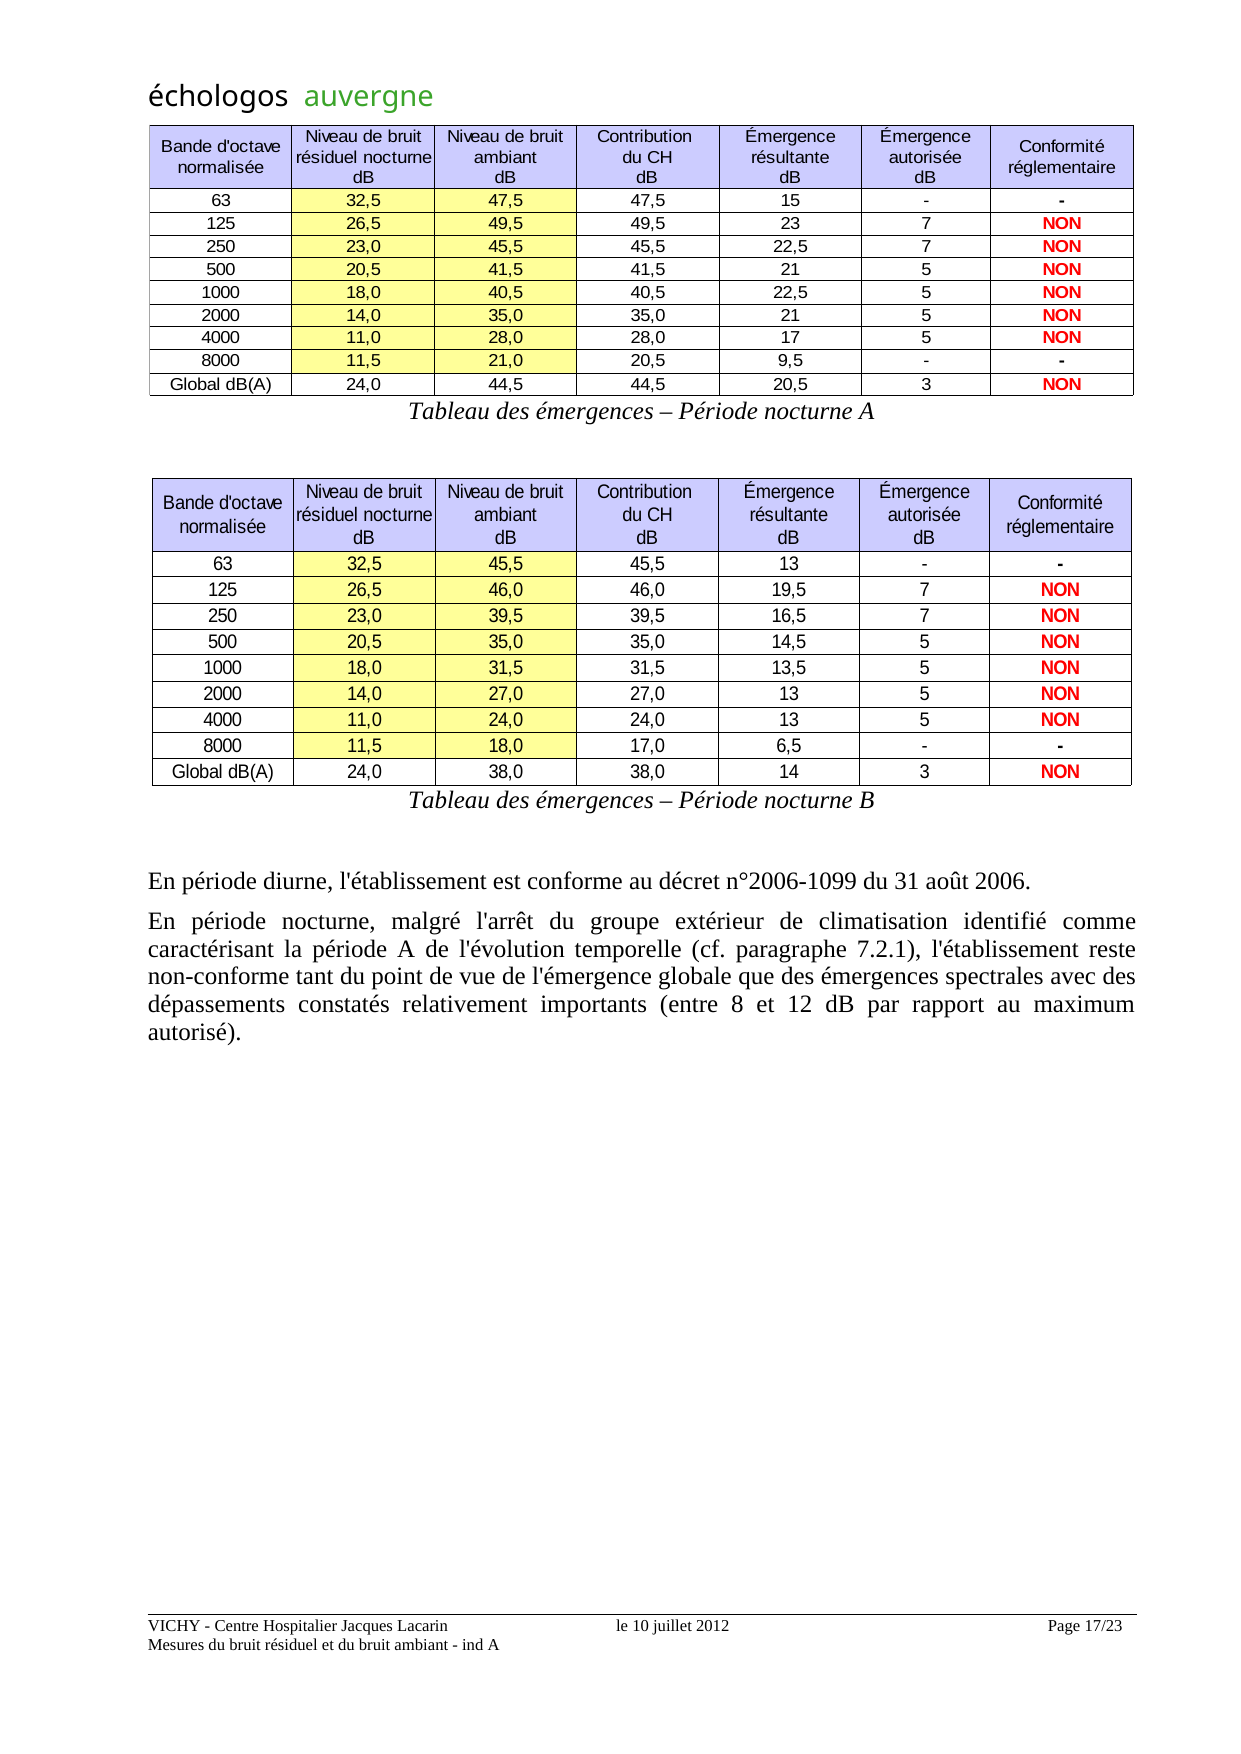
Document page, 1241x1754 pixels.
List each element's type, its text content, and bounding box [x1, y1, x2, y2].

text Tableau des émergences – Période nocturne A [148, 118, 1137, 425]
text En période diurne, l'établissement est conforme au décret n°2006-1099 du 31 août 2006. [148, 867, 1137, 894]
text Tableau des émergences – Période nocturne B [148, 477, 1137, 814]
text En période nocturne, malgré l'arrêt du groupe extérieur de climatisation identifié comme caractérisant la période A de l'évolution temporelle (cf. paragraphe 7.2.1), l'établissement reste non-conforme tant du point de vue de l'émergence globale que des émergences spectrales avec des dépassements constatés relativement importants (entre 8 et 12 dB par rapport au maximum autorisé). [148, 907, 1137, 1046]
